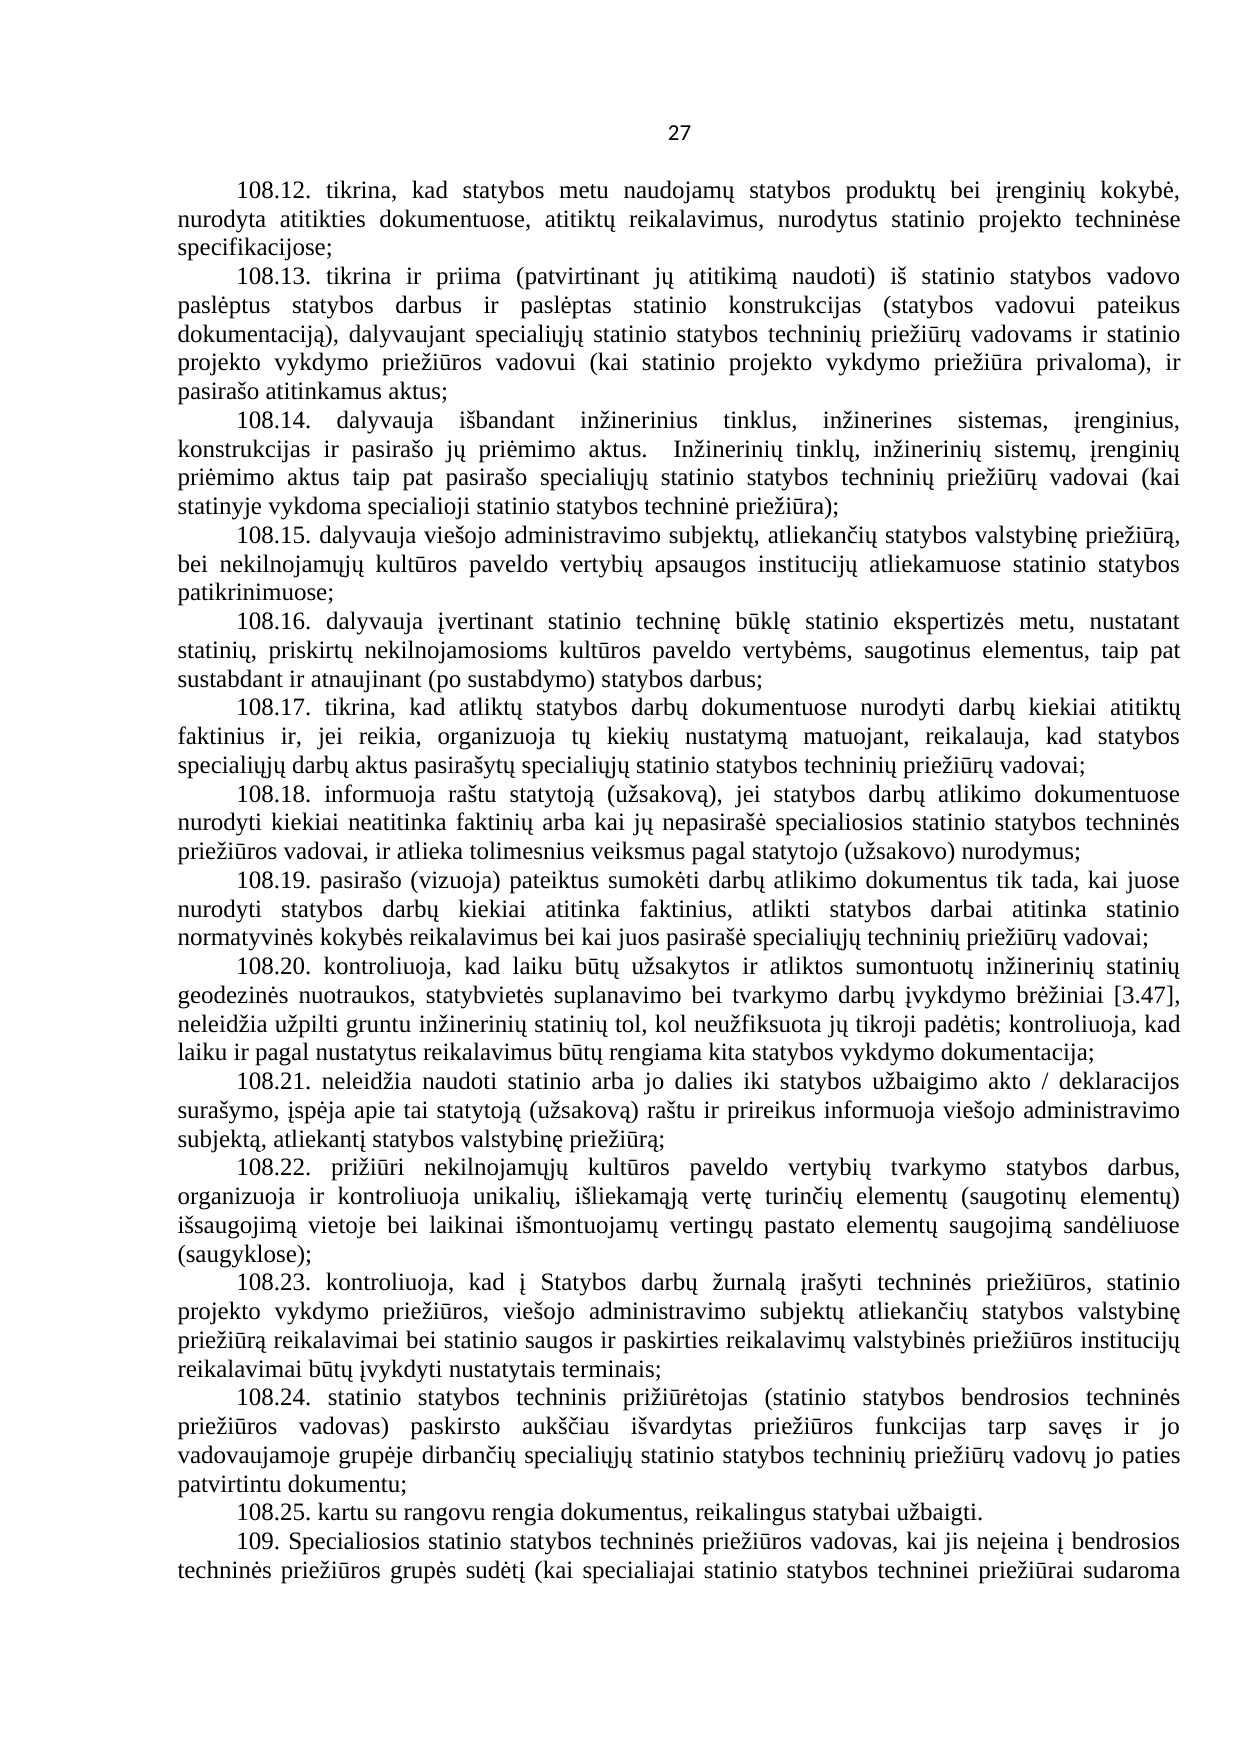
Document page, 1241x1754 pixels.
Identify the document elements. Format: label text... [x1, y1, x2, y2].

text 108.19. pasirašo (vizuoja) pateiktus sumokėti darbų atlikimo dokumentus tik tada, kai juose nurodyti statybos darbų kiekiai atitinka faktinius, atlikti statybos darbai atitinka statinio normatyvinės kokybės reikalavimus bei kai juos pasirašė specialiųjų techninių priežiūrų vadovai; [177, 865, 1181, 951]
text 108.16. dalyvauja įvertinant statinio techninę būklę statinio ekspertizės metu, nustatant statinių, priskirtų nekilnojamosioms kultūros paveldo vertybėms, saugotinus elementus, taip pat sustabdant ir atnaujinant (po sustabdymo) statybos darbus; [177, 606, 1181, 692]
text 108.13. tikrina ir priima (patvirtinant jų atitikimą naudoti) iš statinio statybos vadovo paslėptus statybos darbus ir paslėptas statinio konstrukcijas (statybos vadovui pateikus dokumentaciją), dalyvaujant specialiųjų statinio statybos techninių priežiūrų vadovams ir statinio projekto vykdymo priežiūros vadovui (kai statinio projekto vykdymo priežiūra privaloma), ir pasirašo atitinkamus aktus; [177, 261, 1181, 405]
text 108.14. dalyvauja išbandant inžinerinius tinklus, inžinerines sistemas, įrenginius, konstrukcijas ir pasirašo jų priėmimo aktus. Inžinerinių tinklų, inžinerinių sistemų, įrenginių priėmimo aktus taip pat pasirašo specialiųjų statinio statybos techninių priežiūrų vadovai (kai statinyje vykdoma specialioji statinio statybos techninė priežiūra); [177, 405, 1181, 520]
text 108.24. statinio statybos techninis prižiūrėtojas (statinio statybos bendrosios techninės priežiūros vadovas) paskirsto aukščiau išvardytas priežiūros funkcijas tarp savęs ir jo vadovaujamoje grupėje dirbančių specialiųjų statinio statybos techninių priežiūrų vadovų jo paties patvirtintu dokumentu; [177, 1382, 1181, 1497]
text 108.20. kontroliuoja, kad laiku būtų užsakytos ir atliktos sumontuotų inžinerinių statinių geodezinės nuotraukos, statybvietės suplanavimo bei tvarkymo darbų įvykdymo brėžiniai [3.47], neleidžia užpilti gruntu inžinerinių statinių tol, kol neužfiksuota jų tikroji padėtis; kontroliuoja, kad laiku ir pagal nustatytus reikalavimus būtų rengiama kita statybos vykdymo dokumentacija; [177, 951, 1181, 1066]
text 108.25. kartu su rangovu rengia dokumentus, reikalingus statybai užbaigti. [177, 1497, 1181, 1526]
text 108.23. kontroliuoja, kad į Statybos darbų žurnalą įrašyti techninės priežiūros, statinio projekto vykdymo priežiūros, viešojo administravimo subjektų atliekančių statybos valstybinę priežiūrą reikalavimai bei statinio saugos ir paskirties reikalavimų valstybinės priežiūros institucijų reikalavimai būtų įvykdyti nustatytais terminais; [177, 1267, 1181, 1382]
text 108.22. prižiūri nekilnojamųjų kultūros paveldo vertybių tvarkymo statybos darbus, organizuoja ir kontroliuoja unikalių, išliekamąją vertę turinčių elementų (saugotinų elementų) išsaugojimą vietoje bei laikinai išmontuojamų vertingų pastato elementų saugojimą sandėliuose (saugyklose); [177, 1152, 1181, 1267]
text 108.18. informuoja raštu statytoją (užsakovą), jei statybos darbų atlikimo dokumentuose nurodyti kiekiai neatitinka faktinių arba kai jų nepasirašė specialiosios statinio statybos techninės priežiūros vadovai, ir atlieka tolimesnius veiksmus pagal statytojo (užsakovo) nurodymus; [177, 779, 1181, 865]
text 108.21. neleidžia naudoti statinio arba jo dalies iki statybos užbaigimo akto / deklaracijos surašymo, įspėja apie tai statytoją (užsakovą) raštu ir prireikus informuoja viešojo administravimo subjektą, atliekantį statybos valstybinę priežiūrą; [177, 1066, 1181, 1152]
text 108.12. tikrina, kad statybos metu naudojamų statybos produktų bei įrenginių kokybė, nurodyta atitikties dokumentuose, atitiktų reikalavimus, nurodytus statinio projekto techninėse specifikacijose; [177, 175, 1181, 261]
text 109. Specialiosios statinio statybos techninės priežiūros vadovas, kai jis neįeina į bendrosios techninės priežiūros grupės sudėtį (kai specialiajai statinio statybos techninei priežiūrai sudaroma [177, 1526, 1181, 1584]
text 108.15. dalyvauja viešojo administravimo subjektų, atliekančių statybos valstybinę priežiūrą, bei nekilnojamųjų kultūros paveldo vertybių apsaugos institucijų atliekamuose statinio statybos patikrinimuose; [177, 520, 1181, 606]
text 108.17. tikrina, kad atliktų statybos darbų dokumentuose nurodyti darbų kiekiai atitiktų faktinius ir, jei reikia, organizuoja tų kiekių nustatymą matuojant, reikalauja, kad statybos specialiųjų darbų aktus pasirašytų specialiųjų statinio statybos techninių priežiūrų vadovai; [177, 692, 1181, 779]
